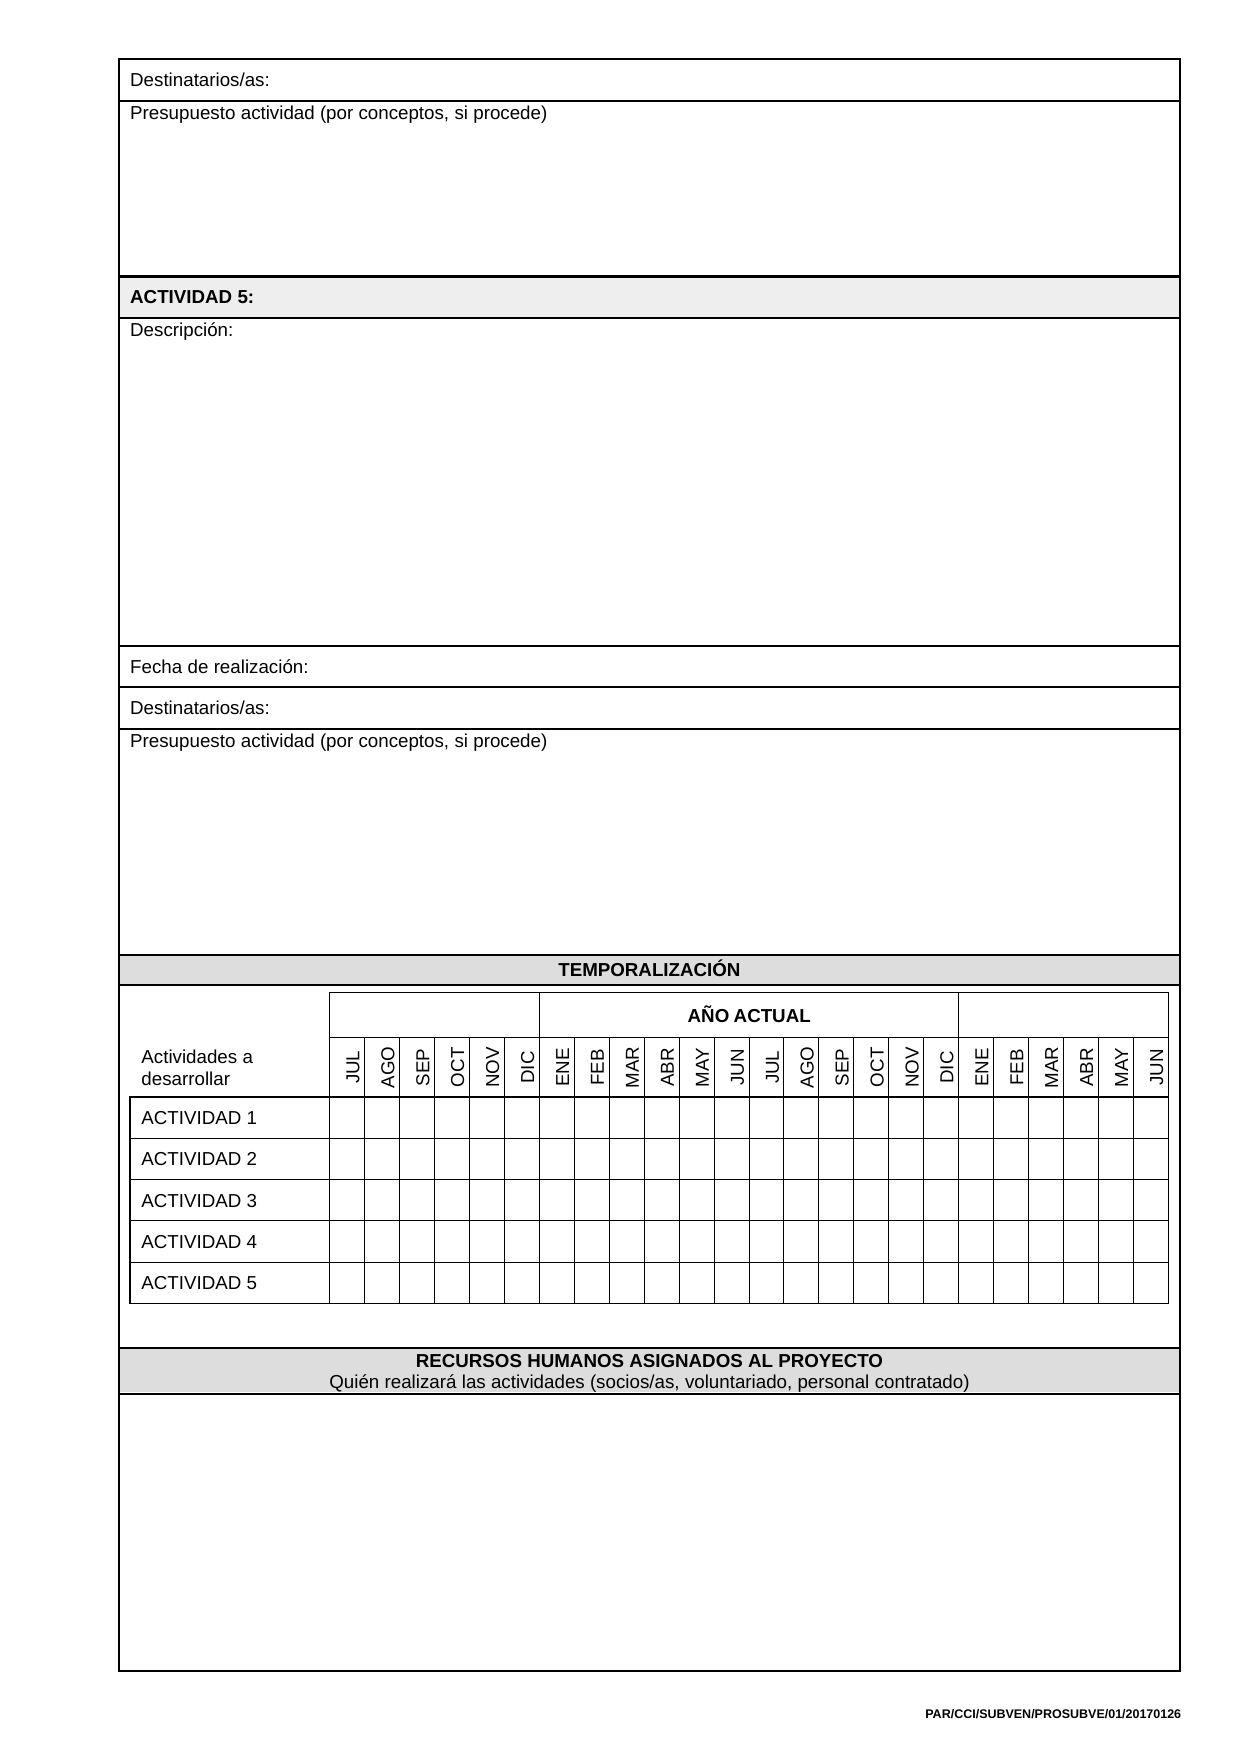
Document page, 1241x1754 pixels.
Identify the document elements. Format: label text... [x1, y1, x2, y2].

table_cell [959, 1098, 993, 1138]
table_cell [1099, 1263, 1133, 1303]
table_cell [924, 1263, 958, 1303]
table_cell [645, 1180, 679, 1220]
table_cell [854, 1098, 888, 1138]
table_cell [889, 1139, 923, 1179]
table_cell [994, 1098, 1028, 1138]
table_cell [540, 1180, 574, 1220]
table_cell [610, 1139, 644, 1179]
table_cell [1029, 1221, 1063, 1262]
table_cell [540, 1221, 574, 1262]
table_cell [959, 1139, 993, 1179]
table_cell [889, 1221, 923, 1262]
table_cell [610, 1180, 644, 1220]
table_cell JUN [715, 1038, 749, 1096]
table_cell [120, 1395, 1179, 1670]
table_cell [330, 1263, 364, 1303]
table_cell [365, 1180, 399, 1220]
table_cell AGO [784, 1038, 818, 1096]
table_cell SEP [819, 1038, 853, 1096]
table_cell [750, 1139, 783, 1179]
table_cell [750, 1098, 783, 1138]
table_cell [819, 1098, 853, 1138]
table_cell [470, 1098, 504, 1138]
table_cell [715, 1180, 749, 1220]
table_cell [610, 1221, 644, 1262]
table_cell [1029, 1139, 1063, 1179]
table_cell [819, 1180, 853, 1220]
table_cell [1029, 1098, 1063, 1138]
table_cell [715, 1139, 749, 1179]
table_cell [470, 1221, 504, 1262]
table_cell [540, 1098, 574, 1138]
table_cell JUL [750, 1038, 783, 1096]
table_cell [470, 1139, 504, 1179]
table_cell [435, 1180, 469, 1220]
table_cell [959, 1263, 993, 1303]
table_cell [1064, 1263, 1098, 1303]
table_cell [1029, 1263, 1063, 1303]
table_cell [750, 1263, 783, 1303]
table_cell [1099, 1180, 1133, 1220]
table_cell [1134, 1098, 1168, 1138]
table_cell [645, 1098, 679, 1138]
table_cell [400, 1263, 434, 1303]
table_cell [470, 1263, 504, 1303]
table_cell [365, 1139, 399, 1179]
table_cell [505, 1139, 539, 1179]
table_cell MAR [1029, 1038, 1063, 1096]
table_cell [540, 1139, 574, 1179]
table_cell ACTIVIDAD 1 [131, 1098, 329, 1138]
table_cell [994, 1221, 1028, 1262]
table_cell ENE [540, 1038, 574, 1096]
table_cell [924, 1098, 958, 1138]
table_cell Presupuesto actividad (por conceptos, si procede) [120, 102, 1179, 275]
table_cell [1134, 1180, 1168, 1220]
table_cell [784, 1263, 818, 1303]
table_cell JUL [330, 1038, 364, 1096]
table_header [540, 986, 959, 992]
table_cell ABR [645, 1038, 679, 1096]
table_cell [365, 1263, 399, 1303]
table_cell [505, 1263, 539, 1303]
table_cell [889, 1263, 923, 1303]
table_cell [505, 1221, 539, 1262]
table_cell [120, 1326, 1179, 1347]
table_cell [435, 1098, 469, 1138]
table_cell [435, 1221, 469, 1262]
table_cell [680, 1098, 714, 1138]
table_cell [1064, 1180, 1098, 1220]
table_cell DIC [924, 1038, 958, 1096]
table_cell JUN [1134, 1038, 1168, 1096]
table_cell [854, 1139, 888, 1179]
table_cell ABR [1064, 1038, 1098, 1096]
table_cell [854, 1180, 888, 1220]
table_cell [1134, 1221, 1168, 1262]
table_cell [610, 1263, 644, 1303]
table_cell [819, 1263, 853, 1303]
table_cell [1099, 1221, 1133, 1262]
table_cell [715, 1263, 749, 1303]
table_cell [575, 1263, 609, 1303]
table_cell [784, 1221, 818, 1262]
table_cell [889, 1180, 923, 1220]
table_cell [645, 1221, 679, 1262]
table_cell ENE [959, 1038, 993, 1096]
table_cell [819, 1221, 853, 1262]
table_cell [959, 1180, 993, 1220]
table_cell Destinatarios/as: [120, 688, 1179, 727]
table_cell Actividades a desarrollar [130, 1037, 329, 1096]
table_cell [959, 1221, 993, 1262]
table_cell [1099, 1139, 1133, 1179]
table_cell [435, 1263, 469, 1303]
table_cell RECURSOS HUMANOS ASIGNADOS AL PROYECTO Quién realizará las actividades (socios/as, voluntariado, personal contratado) [120, 1349, 1179, 1392]
table_cell ACTIVIDAD 3 [131, 1180, 329, 1220]
table_cell [575, 1139, 609, 1179]
table_cell [924, 1180, 958, 1220]
table_cell [645, 1139, 679, 1179]
table_cell MAR [610, 1038, 644, 1096]
table_cell [854, 1263, 888, 1303]
table_cell [645, 1263, 679, 1303]
table_cell [680, 1221, 714, 1262]
table_cell AÑO ACTUAL [540, 993, 958, 1037]
table_cell [889, 1098, 923, 1138]
table_cell [784, 1139, 818, 1179]
table_cell [784, 1180, 818, 1220]
table_cell [680, 1139, 714, 1179]
table_cell [365, 1221, 399, 1262]
table_cell [330, 1221, 364, 1262]
table_cell [575, 1180, 609, 1220]
table_cell OCT [435, 1038, 469, 1096]
table_cell [924, 1221, 958, 1262]
table_cell [435, 1139, 469, 1179]
table_cell MAY [1099, 1038, 1133, 1096]
table_cell [120, 986, 1179, 1326]
table_cell [854, 1221, 888, 1262]
table_cell ACTIVIDAD 4 [131, 1221, 329, 1262]
table_cell [575, 1221, 609, 1262]
table_cell [470, 1180, 504, 1220]
table_cell NOV [889, 1038, 923, 1096]
table_cell [680, 1263, 714, 1303]
table_cell ACTIVIDAD 2 [131, 1139, 329, 1179]
table_cell [365, 1098, 399, 1138]
table_header [130, 986, 330, 992]
table_cell [715, 1221, 749, 1262]
table_cell [1134, 1263, 1168, 1303]
table_cell [330, 1180, 364, 1220]
table_cell Descripción: [120, 319, 1179, 645]
table_cell NOV [470, 1038, 504, 1096]
table_cell DIC [505, 1038, 539, 1096]
table_cell AGO [365, 1038, 399, 1096]
table_cell OCT [854, 1038, 888, 1096]
table_cell Destinatarios/as: [120, 60, 1179, 99]
table_cell ACTIVIDAD 5: [120, 278, 1179, 317]
table_header [330, 986, 539, 992]
table_cell [330, 1098, 364, 1138]
table_cell [1099, 1098, 1133, 1138]
table_cell [330, 1139, 364, 1179]
table_cell [959, 993, 1168, 1037]
table_cell [1029, 1180, 1063, 1220]
table_cell [1064, 1098, 1098, 1138]
table_cell [505, 1180, 539, 1220]
table_cell [1064, 1221, 1098, 1262]
table_cell [505, 1098, 539, 1138]
table_cell [1064, 1139, 1098, 1179]
table_cell [994, 1263, 1028, 1303]
table_cell ACTIVIDAD 5 [131, 1263, 329, 1303]
table_cell [994, 1139, 1028, 1179]
table_cell MAY [680, 1038, 714, 1096]
table_cell [575, 1098, 609, 1138]
table_header [959, 986, 1168, 992]
table_cell [1134, 1139, 1168, 1179]
table_cell [784, 1098, 818, 1138]
table_cell [610, 1098, 644, 1138]
table_cell [715, 1098, 749, 1138]
table_cell [819, 1139, 853, 1179]
table_cell SEP [400, 1038, 434, 1096]
table_cell [924, 1139, 958, 1179]
table_cell [400, 1098, 434, 1138]
table_cell Presupuesto actividad (por conceptos, si procede) [120, 730, 1179, 954]
table_cell [994, 1180, 1028, 1220]
table_cell [130, 992, 329, 1037]
table_cell [400, 1180, 434, 1220]
table_cell [540, 1263, 574, 1303]
table_cell [400, 1139, 434, 1179]
table_cell [680, 1180, 714, 1220]
table_cell [750, 1180, 783, 1220]
table_cell FEB [575, 1038, 609, 1096]
table_cell [330, 993, 539, 1037]
table_cell [750, 1221, 783, 1262]
table_cell TEMPORALIZACIÓN [120, 956, 1179, 984]
table_cell FEB [994, 1038, 1028, 1096]
table_cell Fecha de realización: [120, 647, 1179, 686]
table_cell [400, 1221, 434, 1262]
